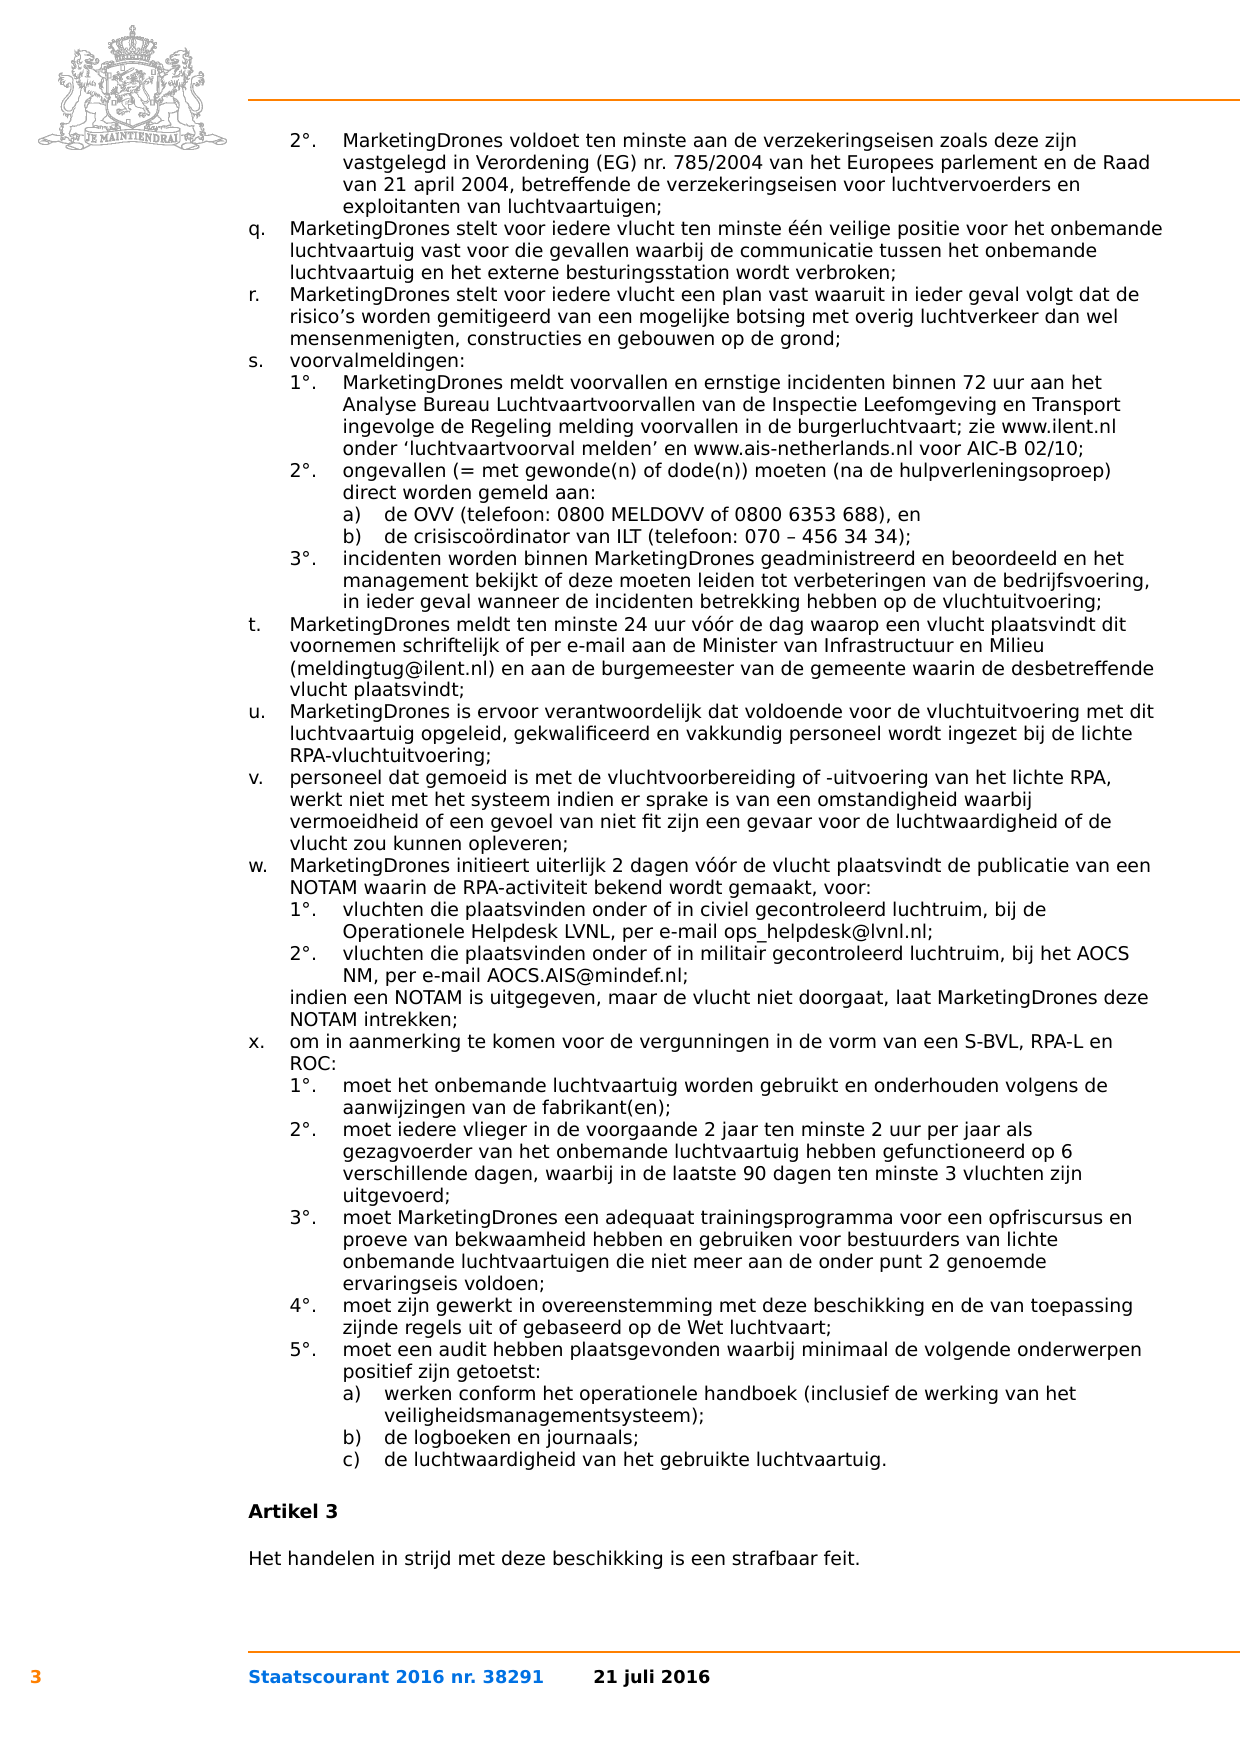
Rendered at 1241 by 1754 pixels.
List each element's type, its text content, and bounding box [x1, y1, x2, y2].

text w. MarketingDrones initieert uiterlijk 2 dagen vóór de vlucht plaatsvindt de publicatie van een NOTAM waarin de RPA-activiteit bekend wordt gemaakt, voor: [248, 855, 1163, 899]
text u. MarketingDrones is ervoor verantwoordelijk dat voldoende voor de vluchtuitvoering met dit luchtvaartuig opgeleid, gekwalificeerd en vakkundig personeel wordt ingezet bij de lichte RPA-vluchtuitvoering; [248, 701, 1163, 767]
text x. om in aanmerking te komen voor de vergunningen in de vorm van een S-BVL, RPA-L en ROC: [248, 1031, 1163, 1075]
text 3°. moet MarketingDrones een adequaat trainingsprogramma voor een opfriscursus en proeve van bekwaamheid hebben en gebruiken voor bestuurders van lichte onbemande luchtvaartuigen die niet meer aan de onder punt 2 genoemde ervaringseis voldoen; [289, 1207, 1163, 1295]
text b) de crisiscoördinator van ILT (telefoon: 070 – 456 34 34); [342, 526, 1163, 547]
text 4°. moet zijn gewerkt in overeenstemming met deze beschikking en de van toepassing zijnde regels uit of gebaseerd op de Wet luchtvaart; [289, 1295, 1163, 1339]
picture [38, 25, 227, 150]
text Het handelen in strijd met deze beschikking is een strafbaar feit. [248, 1548, 1163, 1569]
text 1°. moet het onbemande luchtvaartuig worden gebruikt en onderhouden volgens de aanwijzingen van de fabrikant(en); [289, 1075, 1163, 1119]
text 2°. ongevallen (= met gewonde(n) of dode(n)) moeten (na de hulpverleningsoproep) direct worden gemeld aan: [289, 459, 1163, 503]
text 2°. vluchten die plaatsvinden onder of in militair gecontroleerd luchtruim, bij het AOCS NM, per e-mail AOCS.AIS@mindef.nl; [289, 943, 1163, 987]
text a) werken conform het operationele handboek (inclusief de werking van het veiligheidsmanagementsysteem); [342, 1383, 1163, 1427]
text 3°. incidenten worden binnen MarketingDrones geadministreerd en beoordeeld en het management bekijkt of deze moeten leiden tot verbeteringen van de bedrijfsvoering, in ieder geval wanneer de incidenten betrekking hebben op de vluchtuitvoering; [289, 547, 1163, 613]
text 2°. MarketingDrones voldoet ten minste aan de verzekeringseisen zoals deze zijn vastgelegd in Verordening (EG) nr. 785/2004 van het Europees parlement en de Raad van 21 april 2004, betreffende de verzekeringseisen voor luchtvervoerders en exploitanten van luchtvaartuigen; [289, 130, 1163, 218]
text 2°. moet iedere vlieger in de voorgaande 2 jaar ten minste 2 uur per jaar als gezagvoerder van het onbemande luchtvaartuig hebben gefunctioneerd op 6 verschillende dagen, waarbij in de laatste 90 dagen ten minste 3 vluchten zijn uitgevoerd; [289, 1119, 1163, 1207]
text 1°. vluchten die plaatsvinden onder of in civiel gecontroleerd luchtruim, bij de Operationele Helpdesk LVNL, per e-mail ops_helpdesk@lvnl.nl; [289, 899, 1163, 943]
text v. personeel dat gemoeid is met de vluchtvoorbereiding of -uitvoering van het lichte RPA, werkt niet met het systeem indien er sprake is van een omstandigheid waarbij vermoeidheid of een gevoel van niet fit zijn een gevaar voor de luchtwaardigheid of de vlucht zou kunnen opleveren; [248, 767, 1163, 855]
subtitle Artikel 3 [248, 1501, 1163, 1523]
text q. MarketingDrones stelt voor iedere vlucht ten minste één veilige positie voor het onbemande luchtvaartuig vast voor die gevallen waarbij de communicatie tussen het onbemande luchtvaartuig en het externe besturingsstation wordt verbroken; [248, 218, 1163, 284]
text b) de logboeken en journaals; [342, 1427, 1163, 1449]
text r. MarketingDrones stelt voor iedere vlucht een plan vast waaruit in ieder geval volgt dat de risico’s worden gemitigeerd van een mogelijke botsing met overig luchtverkeer dan wel mensenmenigten, constructies en gebouwen op de grond; [248, 284, 1163, 350]
text a) de OVV (telefoon: 0800 MELDOVV of 0800 6353 688), en [342, 503, 1163, 526]
text 1°. MarketingDrones meldt voorvallen en ernstige incidenten binnen 72 uur aan het Analyse Bureau Luchtvaartvoorvallen van de Inspectie Leefomgeving en Transport ingevolge de Regeling melding voorvallen in de burgerluchtvaart; zie www.ilent.nl onder ‘luchtvaartvoorval melden’ en www.ais-netherlands.nl voor AIC-B 02/10; [289, 372, 1163, 459]
text 5°. moet een audit hebben plaatsgevonden waarbij minimaal de volgende onderwerpen positief zijn getoetst: [289, 1339, 1163, 1383]
text indien een NOTAM is uitgegeven, maar de vlucht niet doorgaat, laat MarketingDrones deze NOTAM intrekken; [289, 987, 1163, 1031]
text s. voorvalmeldingen: [248, 350, 1163, 372]
text t. MarketingDrones meldt ten minste 24 uur vóór de dag waarop een vlucht plaatsvindt dit voornemen schriftelijk of per e-mail aan de Minister van Infrastructuur en Milieu (meldingtug@ilent.nl) en aan de burgemeester van de gemeente waarin de desbetreffende vlucht plaatsvindt; [248, 613, 1163, 701]
text c) de luchtwaardigheid van het gebruikte luchtvaartuig. [342, 1449, 1163, 1471]
